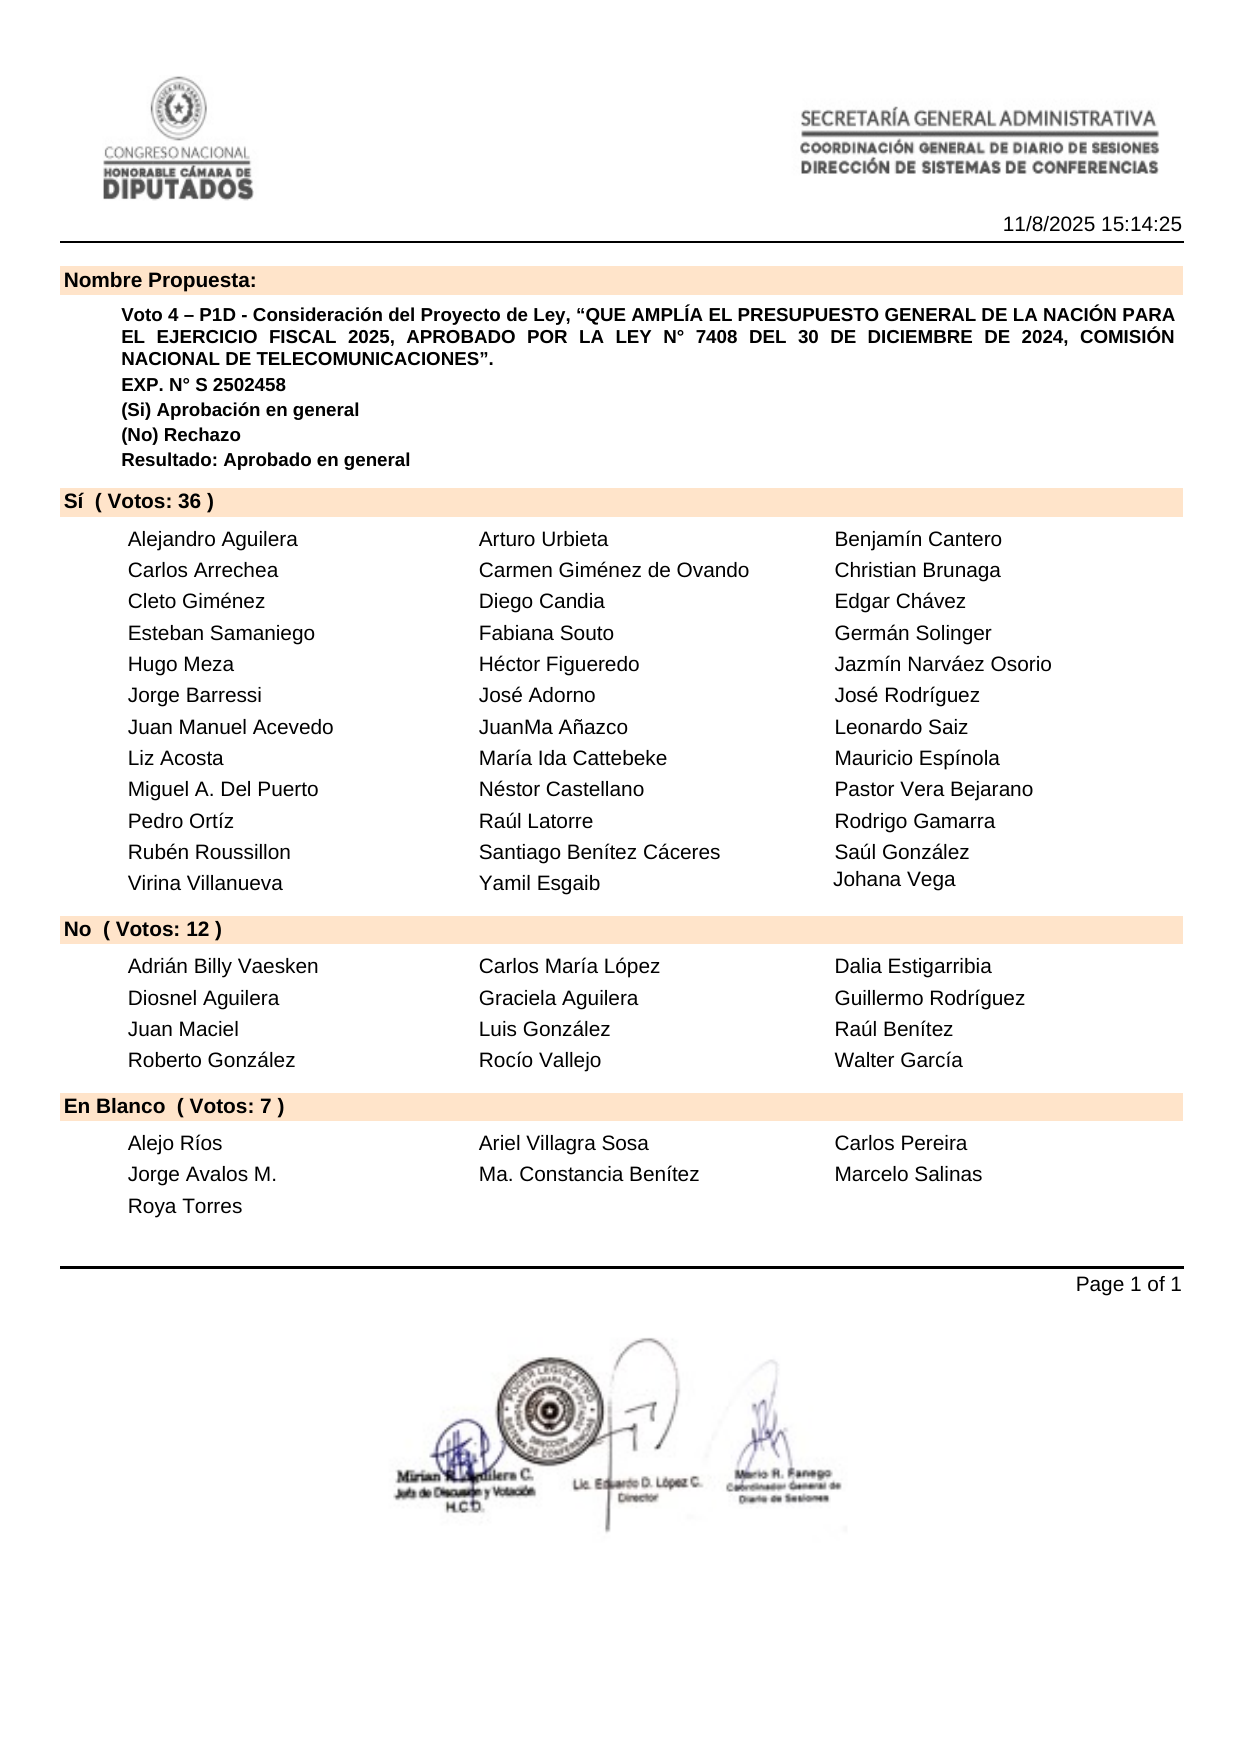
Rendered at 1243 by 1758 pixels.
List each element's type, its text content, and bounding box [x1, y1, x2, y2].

table_cell [125, 1238, 462, 1266]
table_cell Mauricio Espínola [831, 745, 1168, 773]
table_cell [831, 1190, 1168, 1238]
table_cell Rocío Vallejo [476, 1047, 815, 1075]
table_header [60, 207, 649, 241]
table_cell [462, 1130, 476, 1266]
table_cell Pedro Ortíz [125, 808, 462, 836]
table_cell Dalia Estigarribia [831, 953, 1168, 981]
table_cell [1184, 1121, 1189, 1129]
table_cell [1184, 916, 1189, 944]
table_cell Juan Manuel Acevedo [125, 713, 462, 742]
table_cell [60, 953, 124, 1092]
table_cell [125, 1221, 462, 1238]
table_cell [462, 953, 476, 1092]
table_cell María Ida Cattebeke [476, 745, 815, 773]
table_cell Raúl Benítez [831, 1016, 1168, 1044]
table_cell Carlos Arrechea [125, 557, 462, 585]
table_cell [60, 517, 1183, 525]
table_cell Edgar Chávez [831, 588, 1168, 616]
table_cell Miguel A. Del Puerto [125, 776, 462, 804]
table_cell Jorge Avalos M. [125, 1161, 462, 1189]
table_cell Arturo Urbieta [476, 525, 815, 554]
table_cell [1184, 682, 1189, 711]
table_cell [118, 471, 1178, 488]
table_cell [476, 899, 815, 916]
table_cell Pastor Vera Bejarano [831, 776, 1168, 804]
table_cell Johana Vega [831, 867, 1168, 916]
table_cell [1184, 899, 1189, 916]
table_cell Raúl Latorre [476, 808, 815, 836]
table_cell [60, 1121, 1183, 1129]
table_cell [1184, 984, 1189, 1013]
table_cell [1184, 745, 1189, 773]
table_cell [1184, 1075, 1189, 1092]
table_cell [1184, 953, 1189, 981]
table_cell [60, 295, 1183, 301]
table_cell [1168, 1130, 1183, 1266]
table_header 11/8/2025 15:14:25 [649, 207, 1183, 241]
table_cell Nombre Propuesta: [60, 266, 1183, 295]
table_cell [462, 525, 476, 916]
table_cell [60, 1271, 827, 1305]
table_cell [815, 1130, 831, 1266]
table_cell [60, 1130, 124, 1266]
table_cell No ( Votos: 12 ) [60, 916, 1183, 944]
table_cell [1184, 651, 1189, 679]
table_cell [60, 944, 1183, 953]
table_cell Luis González [476, 1016, 815, 1044]
table_cell Graciela Aguilera [476, 984, 815, 1013]
table_cell Yamil Esgaib [476, 870, 815, 899]
table_cell Roya Torres [125, 1192, 462, 1221]
table_cell [1184, 808, 1189, 836]
table_cell Benjamín Cantero [831, 525, 1168, 554]
table_cell Diosnel Aguilera [125, 984, 462, 1013]
table_cell Saúl González [831, 839, 1168, 867]
table_cell [1184, 525, 1189, 554]
table_cell José Adorno [476, 682, 815, 711]
table_cell JuanMa Añazco [476, 713, 815, 742]
table_cell Jazmín Narváez Osorio [831, 651, 1168, 679]
table_cell [1184, 1047, 1189, 1075]
table_cell [60, 525, 124, 916]
table_cell [1184, 1271, 1189, 1305]
table_cell [1184, 619, 1189, 648]
table_cell [1184, 1161, 1189, 1189]
table_cell [1168, 953, 1183, 1092]
table_cell Rodrigo Gamarra [831, 808, 1168, 836]
table_cell [1184, 776, 1189, 804]
table_cell Carlos Pereira [831, 1130, 1168, 1158]
table_cell [476, 1190, 815, 1238]
table_cell Guillermo Rodríguez [831, 984, 1168, 1013]
table_cell Juan Maciel [125, 1016, 462, 1044]
table_cell [60, 245, 1183, 266]
table_cell Rubén Roussillon [125, 839, 462, 867]
table_cell [1184, 1130, 1189, 1158]
table_cell Jorge Barressi [125, 682, 462, 711]
table_cell [1184, 488, 1189, 517]
table_cell Fabiana Souto [476, 619, 815, 648]
table_cell Néstor Castellano [476, 776, 815, 804]
table_cell Leonardo Saiz [831, 713, 1168, 742]
table_cell [1184, 839, 1189, 867]
table_cell [125, 1075, 462, 1092]
table_cell Diego Candia [476, 588, 815, 616]
table_cell [831, 1238, 1168, 1266]
table_cell Marcelo Salinas [831, 1161, 1168, 1189]
table_cell [1184, 588, 1189, 616]
table_cell Carmen Giménez de Ovando [476, 557, 815, 585]
table_cell [1178, 301, 1189, 488]
table_cell José Rodríguez [831, 682, 1168, 711]
table_cell Héctor Figueredo [476, 651, 815, 679]
table_cell [125, 899, 462, 916]
table_cell [1184, 266, 1189, 295]
table_cell [1184, 1192, 1189, 1221]
table_cell Christian Brunaga [831, 557, 1168, 585]
table_cell Virina Villanueva [125, 870, 462, 899]
table_cell [1184, 1221, 1189, 1238]
table_cell En Blanco ( Votos: 7 ) [60, 1093, 1183, 1121]
table_cell [476, 1238, 815, 1266]
table_cell [476, 1075, 815, 1092]
table_cell [831, 1075, 1168, 1092]
table_cell Sí ( Votos: 36 ) [60, 488, 1183, 517]
table_cell [1184, 517, 1189, 525]
table_cell Germán Solinger [831, 619, 1168, 648]
table_header [1184, 207, 1189, 241]
table_cell Alejandro Aguilera [125, 525, 462, 554]
table_cell [60, 301, 118, 488]
table_cell Page 1 of 1 [827, 1271, 1183, 1305]
table_cell Walter García [831, 1047, 1168, 1075]
table_cell Roberto González [125, 1047, 462, 1075]
table_cell Adrián Billy Vaesken [125, 953, 462, 981]
table_cell Hugo Meza [125, 651, 462, 679]
table_cell [815, 525, 831, 916]
table_cell [1184, 1238, 1189, 1266]
table_cell [1184, 557, 1189, 585]
table_cell Esteban Samaniego [125, 619, 462, 648]
table_cell [815, 953, 831, 1092]
table_cell Ariel Villagra Sosa [476, 1130, 815, 1158]
table_cell Carlos María López [476, 953, 815, 981]
table_cell Santiago Benítez Cáceres [476, 839, 815, 867]
table_cell [1184, 944, 1189, 953]
table_cell Ma. Constancia Benítez [476, 1161, 815, 1189]
table_cell [1184, 1093, 1189, 1121]
table_cell [1184, 713, 1189, 742]
table_cell Liz Acosta [125, 745, 462, 773]
table_cell Cleto Giménez [125, 588, 462, 616]
table_cell Alejo Ríos [125, 1130, 462, 1158]
table_cell [1184, 870, 1189, 899]
table_cell [1184, 245, 1189, 266]
table_cell [1168, 525, 1183, 916]
table_cell Voto 4 – P1D - Consideración del Proyecto de Ley, “QUE AMPLÍA EL PRESUPUESTO GENERAL DE LA NACIÓN PARA EL EJERCICIO FISCAL 2025, APROBADO POR LA LEY N° 7408 DEL 30 DE DICIEMBRE DE 2024, COMISIÓN NACIONAL DE TELECOMUNICACIONES”. EXP. N° S 2502458 (Si) Aprobación en general (No) Rechazo Resultado: Aprobado en general [118, 301, 1178, 471]
table_cell [1184, 1016, 1189, 1044]
